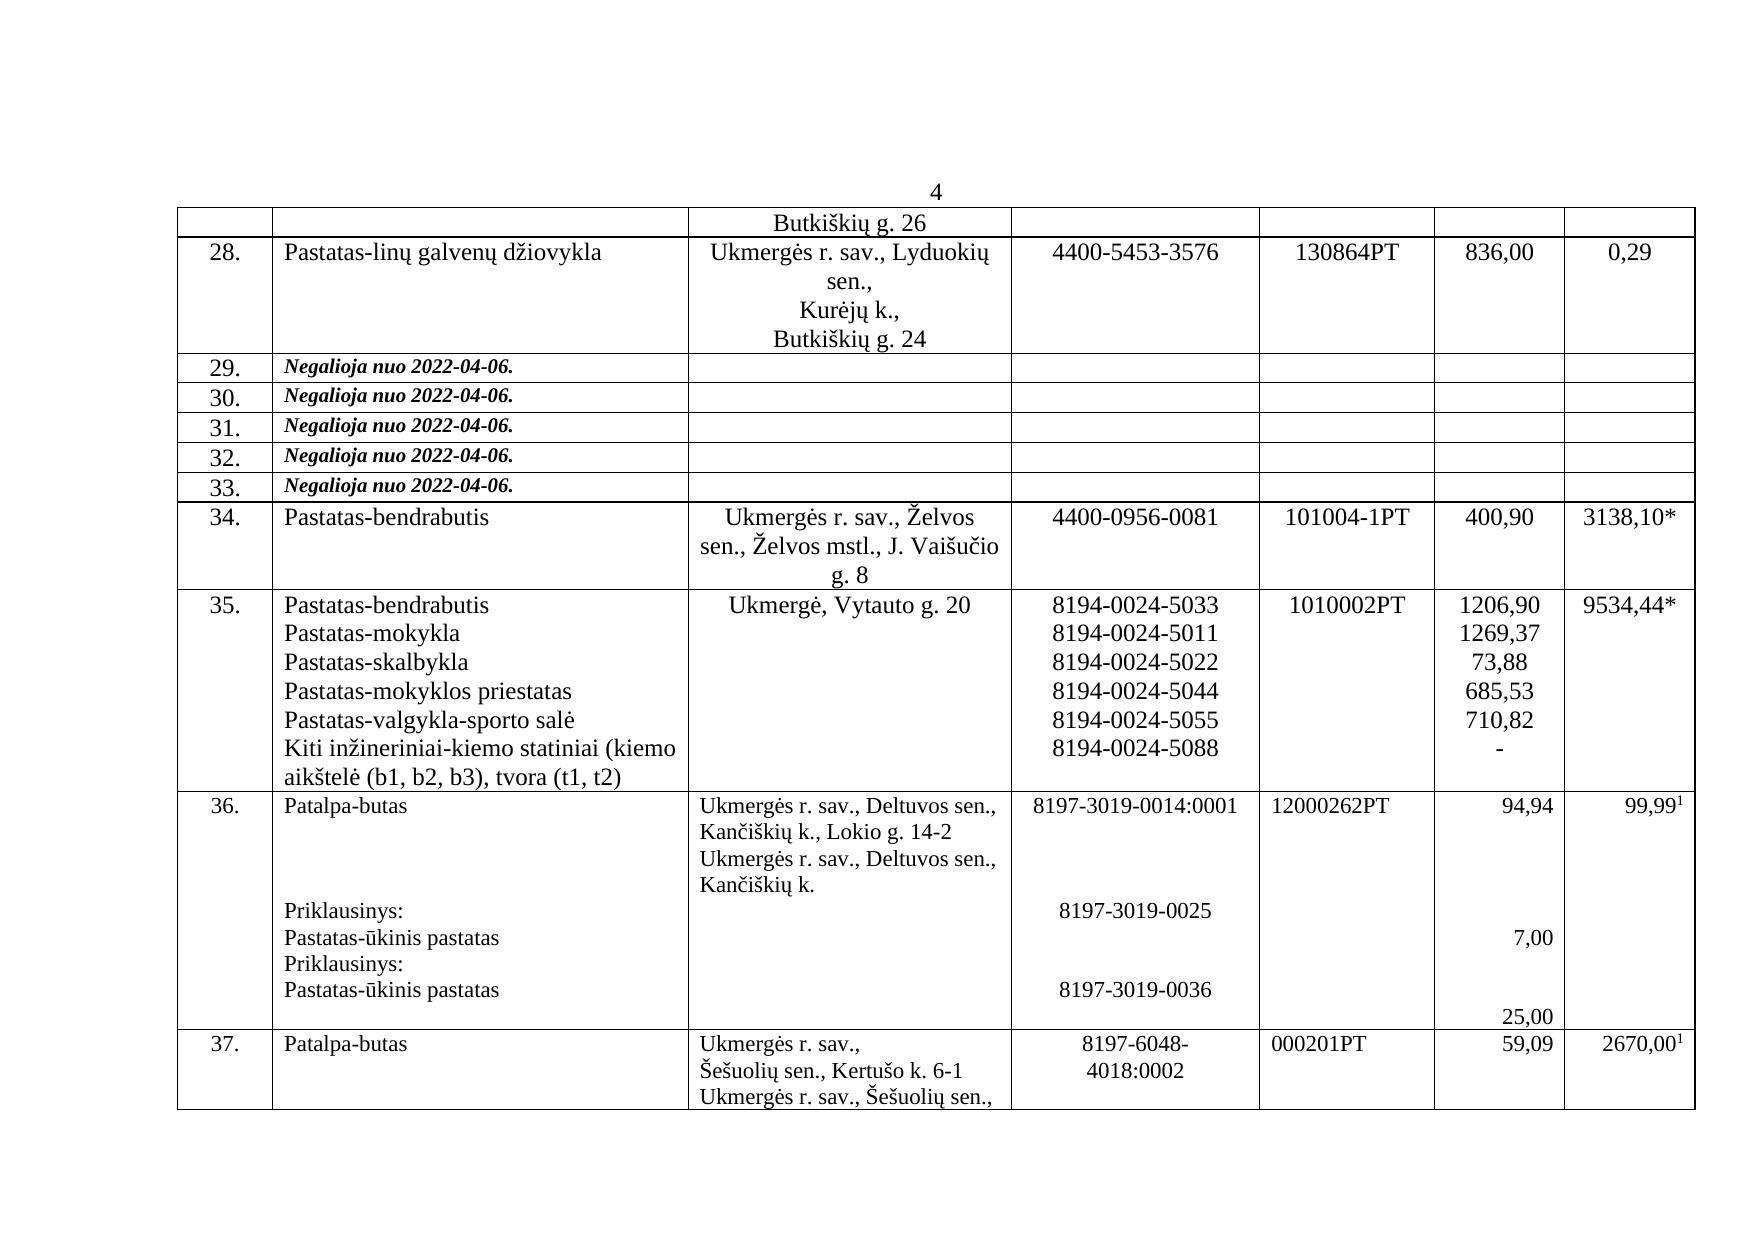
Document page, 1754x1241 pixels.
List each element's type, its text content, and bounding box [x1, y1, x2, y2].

table_cell Ukmergė, Vytauto g. 20 [689, 590, 1011, 791]
table_cell 400,90 [1435, 503, 1564, 589]
table_cell Negalioja nuo 2022-04-06. [273, 354, 688, 382]
table_cell [1435, 443, 1564, 472]
table_cell [1260, 443, 1434, 472]
table_cell 35. [178, 590, 272, 791]
table_cell [689, 443, 1011, 472]
table_cell 9534,44* [1565, 590, 1694, 791]
table_cell 36. [178, 792, 272, 1029]
table_cell [1260, 413, 1434, 442]
table_cell [1012, 473, 1259, 501]
table_cell [1260, 208, 1434, 236]
table_cell Ukmergės r. sav., Šešuolių sen., Kertušo k. 6-1 Ukmergės r. sav., Šešuolių sen., [689, 1030, 1011, 1109]
table_cell [689, 473, 1011, 501]
table_cell 31. [178, 413, 272, 442]
table_cell Ukmergės r. sav., Lyduokių sen., Kurėjų k., Butkiškių g. 24 [689, 238, 1011, 352]
table_cell 2670,001 [1565, 1030, 1694, 1109]
table_cell 101004-1PT [1260, 503, 1434, 589]
table_cell Negalioja nuo 2022-04-06. [273, 413, 688, 442]
table_cell [1565, 354, 1694, 382]
table_cell [1565, 443, 1694, 472]
table_cell 32. [178, 443, 272, 472]
table_cell [1435, 208, 1564, 236]
table_cell Ukmergės r. sav., Deltuvos sen., Kančiškių k., Lokio g. 14-2 Ukmergės r. sav., Deltuvos sen., Kančiškių k. [689, 792, 1011, 1029]
table_cell Negalioja nuo 2022-04-06. [273, 473, 688, 501]
table_cell [689, 413, 1011, 442]
table_cell 59,09 [1435, 1030, 1564, 1109]
table_cell Butkiškių g. 26 [689, 208, 1011, 236]
table_cell 836,00 [1435, 238, 1564, 352]
table_cell [1012, 208, 1259, 236]
table_cell [1260, 354, 1434, 382]
table_cell 8194-0024-5033 8194-0024-5011 8194-0024-5022 8194-0024-5044 8194-0024-5055 8194-0024-5088 [1012, 590, 1259, 791]
table_cell 33. [178, 473, 272, 501]
table_cell Pastatas-bendrabutis [273, 503, 688, 589]
table_cell 37. [178, 1030, 272, 1109]
table_cell [1012, 413, 1259, 442]
table_cell [689, 354, 1011, 382]
table_cell 130864PT [1260, 238, 1434, 352]
table_cell Negalioja nuo 2022-04-06. [273, 383, 688, 412]
table_cell 8197-3019-0014:0001 8197-3019-0025 8197-3019-0036 [1012, 792, 1259, 1029]
table_cell 1010002PT [1260, 590, 1434, 791]
table_cell Pastatas-linų galvenų džiovykla [273, 238, 688, 352]
table_cell [1565, 413, 1694, 442]
table_cell 28. [178, 238, 272, 352]
table_cell Negalioja nuo 2022-04-06. [273, 443, 688, 472]
table_cell [689, 383, 1011, 412]
table_cell [1260, 473, 1434, 501]
table_cell [1435, 383, 1564, 412]
table_cell [178, 208, 272, 236]
table_cell 0,29 [1565, 238, 1694, 352]
table_cell 000201PT [1260, 1030, 1434, 1109]
table_cell 99,991 [1565, 792, 1694, 1029]
table_cell 30. [178, 383, 272, 412]
table_cell 29. [178, 354, 272, 382]
table_cell 12000262PT [1260, 792, 1434, 1029]
table_cell [1435, 354, 1564, 382]
table_cell 1206,90 1269,37 73,88 685,53 710,82 - [1435, 590, 1564, 791]
table_cell 4400-0956-0081 [1012, 503, 1259, 589]
table_cell [1435, 413, 1564, 442]
table_cell [1565, 208, 1694, 236]
table_cell [1565, 383, 1694, 412]
table_cell Ukmergės r. sav., Želvos sen., Želvos mstl., J. Vaišučio g. 8 [689, 503, 1011, 589]
table_cell Pastatas-bendrabutis Pastatas-mokykla Pastatas-skalbykla Pastatas-mokyklos priestatas Pastatas-valgykla-sporto salė Kiti inžineriniai-kiemo statiniai (kiemo aikštelė (b1, b2, b3), tvora (t1, t2) [273, 590, 688, 791]
table_cell Patalpa-butas [273, 1030, 688, 1109]
table_cell [1012, 383, 1259, 412]
table_cell 8197-6048- 4018:0002 [1012, 1030, 1259, 1109]
table_cell 3138,10* [1565, 503, 1694, 589]
table_cell [1012, 443, 1259, 472]
table_cell [1012, 354, 1259, 382]
table_cell 34. [178, 503, 272, 589]
table_cell [1435, 473, 1564, 501]
table_cell Patalpa-butas Priklausinys: Pastatas-ūkinis pastatas Priklausinys: Pastatas-ūkinis pastatas [273, 792, 688, 1029]
table_cell [1565, 473, 1694, 501]
table_cell [273, 208, 688, 236]
table_cell 4400-5453-3576 [1012, 238, 1259, 352]
table_cell [1260, 383, 1434, 412]
table_cell 94,94 7,00 25,00 [1435, 792, 1564, 1029]
